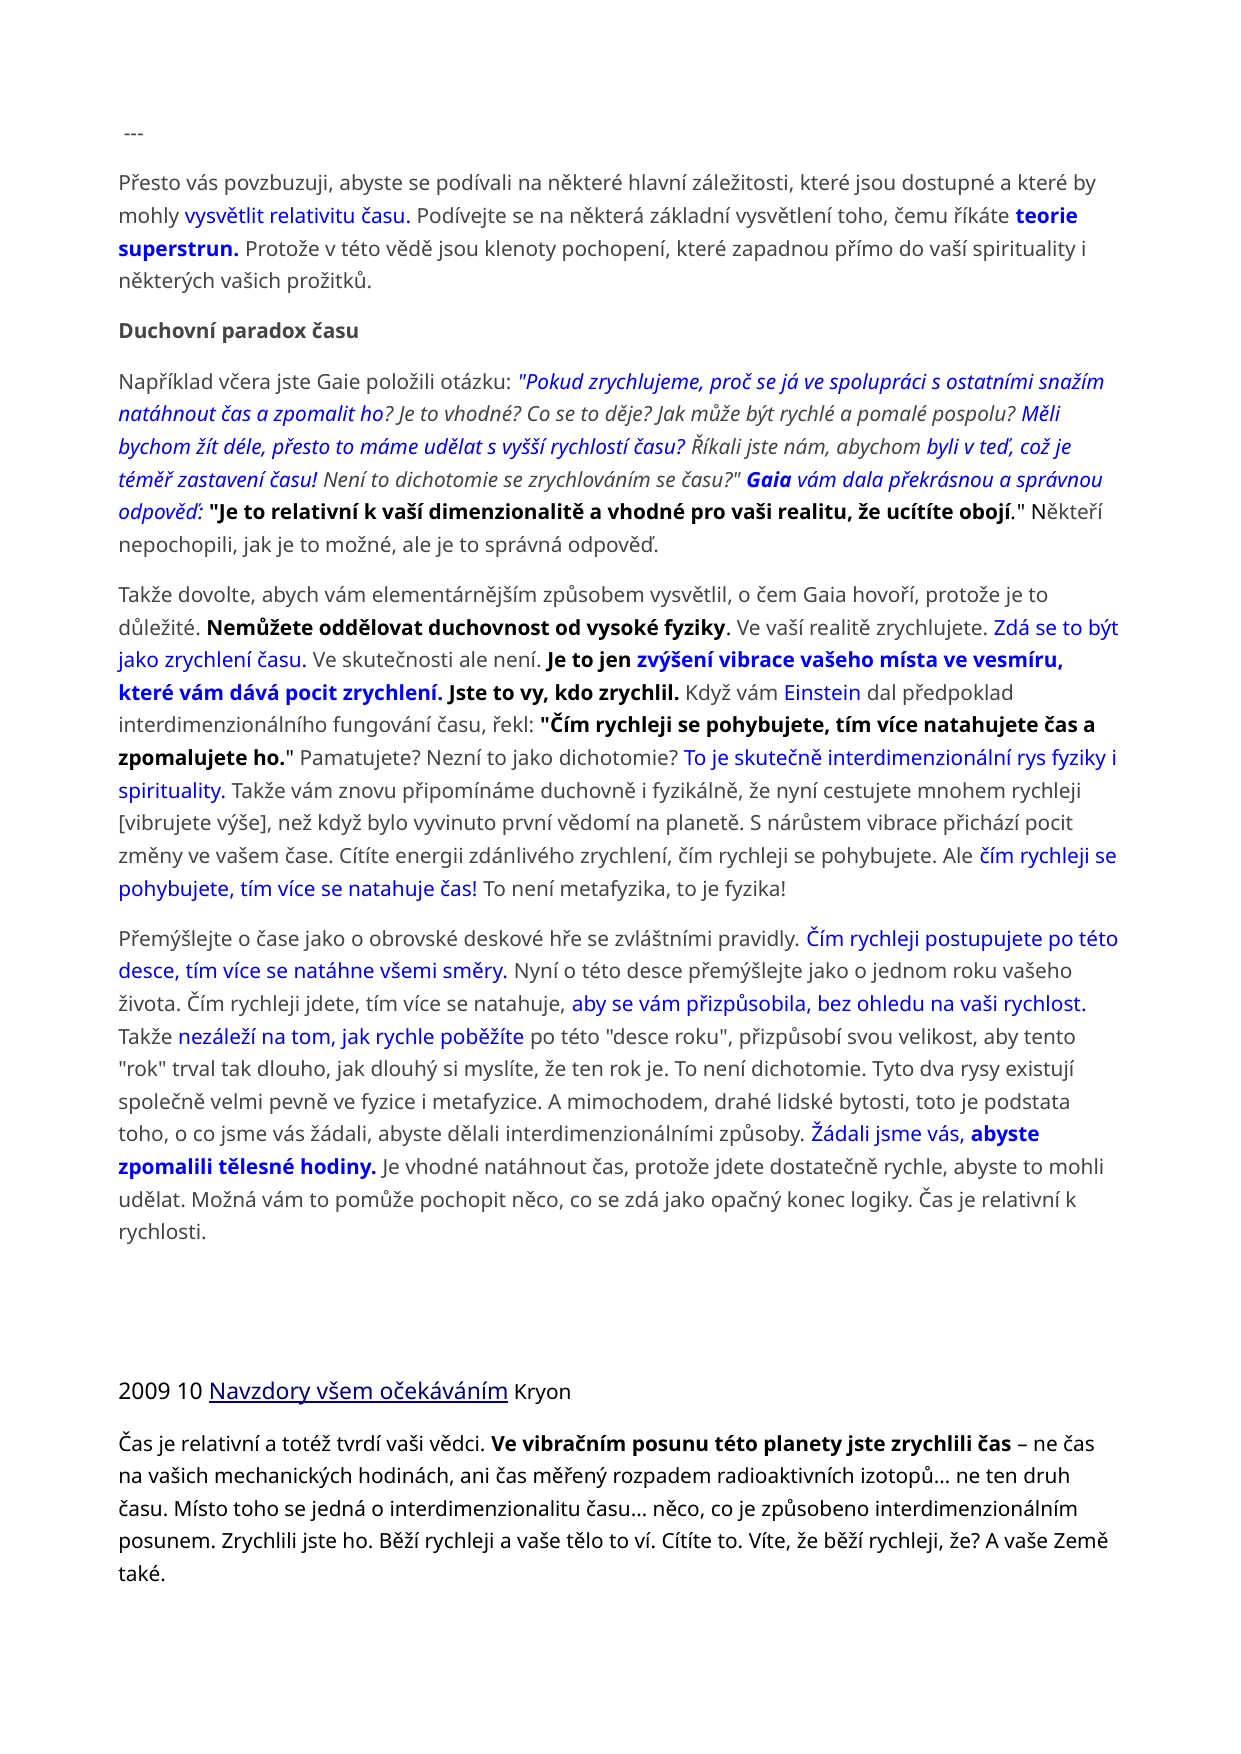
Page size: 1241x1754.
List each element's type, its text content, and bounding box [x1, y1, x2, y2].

text Čas je relativní a totéž tvrdí vaši vědci. Ve vibračním posunu této planety jste zrychlili čas – ne čas na vašich mechanických hodinách, ani čas měřený rozpadem radioaktivních izotopů… ne ten druh času. Místo toho se jedná o interdimenzionalitu času… něco, co je způsobeno interdimenzionálním posunem. Zrychlili jste ho. Běží rychleji a vaše tělo to ví. Cítíte to. Víte, že běží rychleji, že? A vaše Země také. [118, 1429, 1122, 1587]
text 2009 10 Navzdory všem očekáváním Kryon [118, 1375, 1122, 1406]
text Takže dovolte, abych vám elementárnějším způsobem vysvětlil, o čem Gaia hovoří, protože je to důležité. Nemůžete oddělovat duchovnost od vysoké fyziky. Ve vaší realitě zrychlujete. Zdá se to být jako zrychlení času. Ve skutečnosti ale není. Je to jen zvýšení vibrace vašeho místa ve vesmíru, které vám dává pocit zrychlení. Jste to vy, kdo zrychlil. Když vám Einstein dal předpoklad interdimenzionálního fungování času, řekl: "Čím rychleji se pohybujete, tím více natahujete čas a zpomalujete ho." Pamatujete? Nezní to jako dichotomie? To je skutečně interdimenzionální rys fyziky i spirituality. Takže vám znovu připomínáme duchovně i fyzikálně, že nyní cestujete mnohem rychleji [vibrujete výše], než když bylo vyvinuto první vědomí na planetě. S nárůstem vibrace přichází pocit změny ve vašem čase. Cítíte energii zdánlivého zrychlení, čím rychleji se pohybujete. Ale čím rychleji se pohybujete, tím více se natahuje čas! To není metafyzika, to je fyzika! [118, 580, 1122, 902]
text Například včera jste Gaie položili otázku: "Pokud zrychlujeme, proč se já ve spolupráci s ostatními snažím natáhnout čas a zpomalit ho? Je to vhodné? Co se to děje? Jak může být rychlé a pomalé pospolu? Měli bychom žít déle, přesto to máme udělat s vyšší rychlostí času? Říkali jste nám, abychom byli v teď, což je téměř zastavení času! Není to dichotomie se zrychlováním se času?" Gaia vám dala překrásnou a správnou odpověď: "Je to relativní k vaší dimenzionalitě a vhodné pro vaši realitu, že ucítíte obojí." Někteří nepochopili, jak je to možné, ale je to správná odpověď. [118, 367, 1122, 558]
text --- [118, 118, 1122, 147]
text Duchovní paradox času [118, 317, 1122, 345]
text Přemýšlejte o čase jako o obrovské deskové hře se zvláštními pravidly. Čím rychleji postupujete po této desce, tím více se natáhne všemi směry. Nyní o této desce přemýšlejte jako o jednom roku vašeho života. Čím rychleji jdete, tím více se natahuje, aby se vám přizpůsobila, bez ohledu na vaši rychlost. Takže nezáleží na tom, jak rychle poběžíte po této "desce roku", přizpůsobí svou velikost, aby tento "rok" trval tak dlouho, jak dlouhý si myslíte, že ten rok je. To není dichotomie. Tyto dva rysy existují společně velmi pevně ve fyzice i metafyzice. A mimochodem, drahé lidské bytosti, toto je podstata toho, o co jsme vás žádali, abyste dělali interdimenzionálními způsoby. Žádali jsme vás, abyste zpomalili tělesné hodiny. Je vhodné natáhnout čas, protože jdete dostatečně rychle, abyste to mohli udělat. Možná vám to pomůže pochopit něco, co se zdá jako opačný konec logiky. Čas je relativní k rychlosti. [118, 924, 1122, 1246]
text Přesto vás povzbuzuji, abyste se podívali na některé hlavní záležitosti, které jsou dostupné a které by mohly vysvětlit relativitu času. Podívejte se na některá základní vysvětlení toho, čemu říkáte teorie superstrun. Protože v této vědě jsou klenoty pochopení, které zapadnou přímo do vaší spirituality i některých vašich prožitků. [118, 168, 1122, 295]
